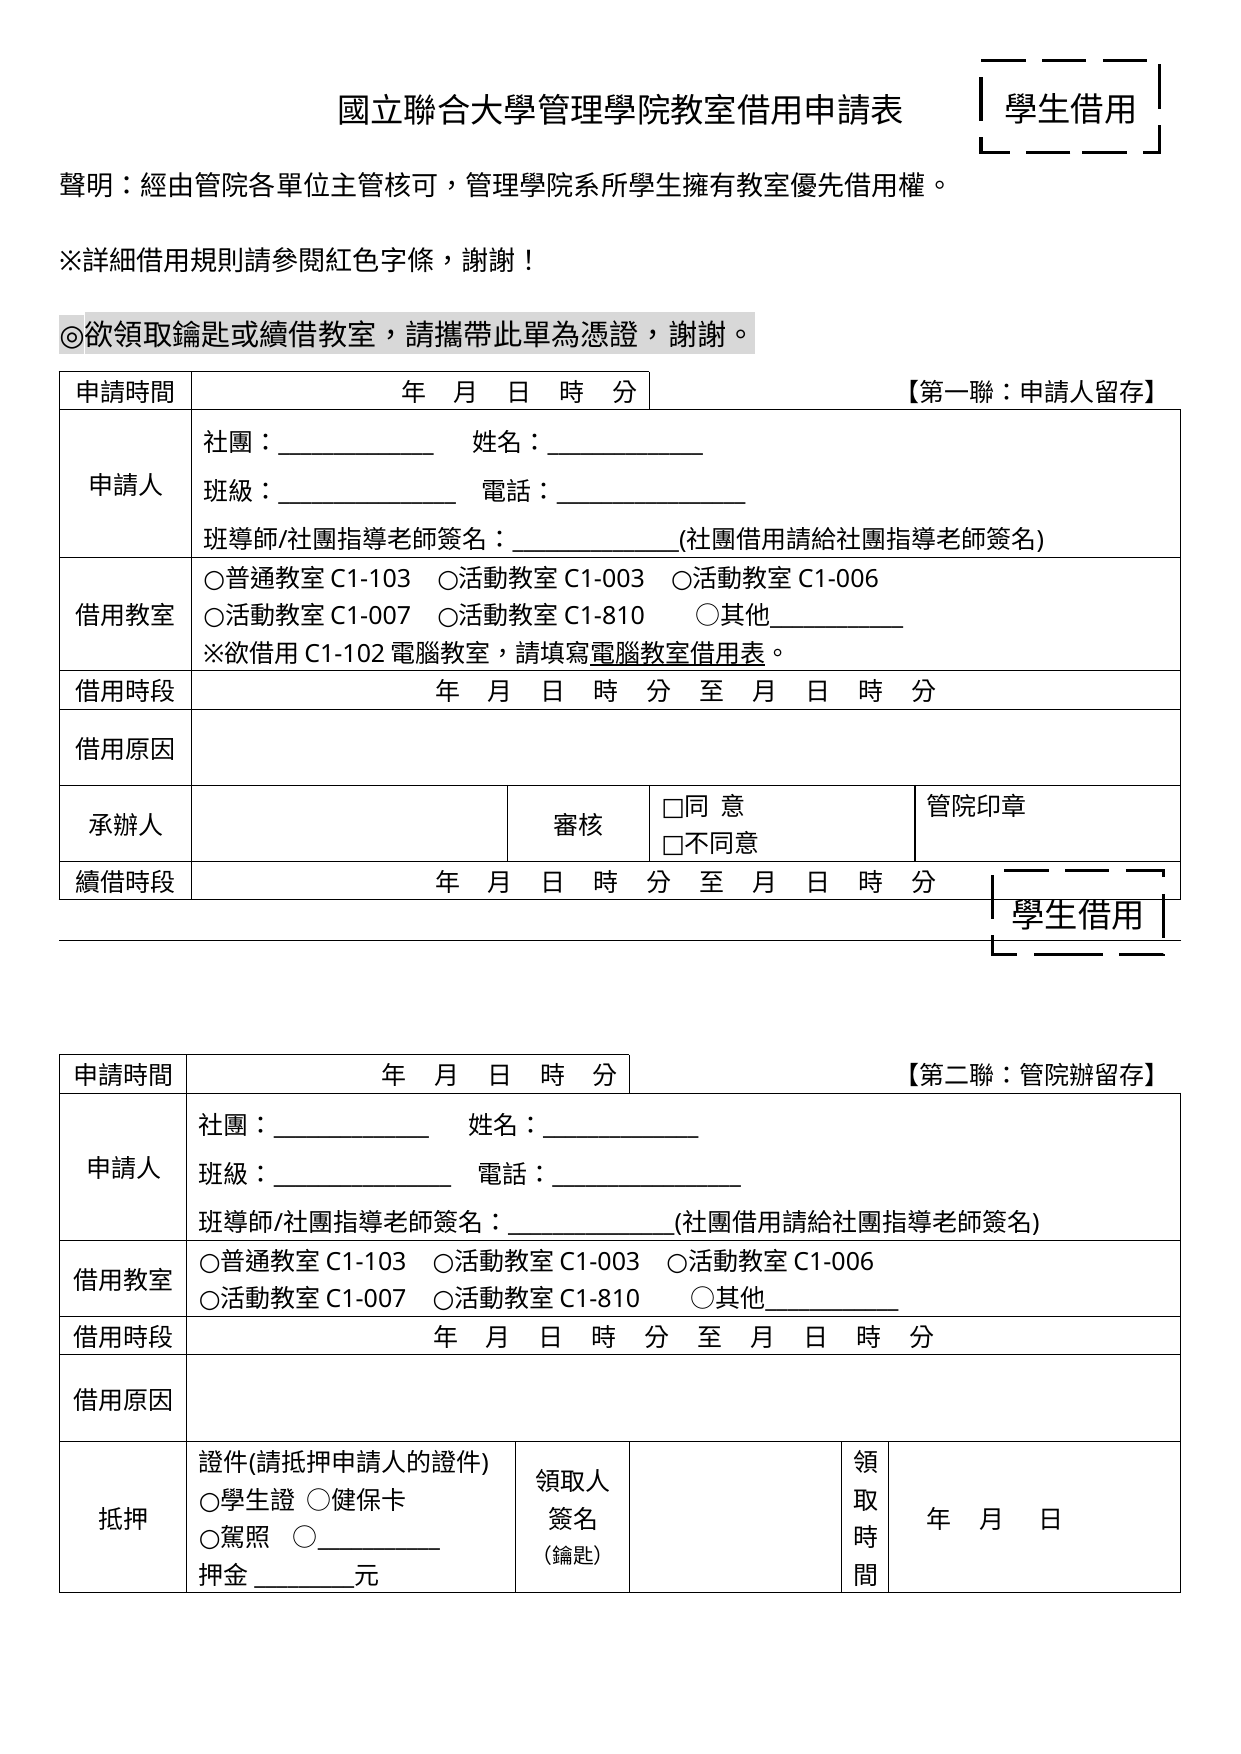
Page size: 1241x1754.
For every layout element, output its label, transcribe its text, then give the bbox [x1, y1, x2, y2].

text 聲明：經由管院各單位主管核可，管理學院系所學生擁有教室優先借用權。 [59, 146, 1181, 221]
table_cell 領取人 簽名 （鑰匙） [516, 1442, 629, 1592]
table_cell 社團：______________ 姓名：______________ 班級：________________ 電話：_________________ 班導師/社團指導老師簽名：_______________(社團借用請給社團指導老師簽名) [187, 1094, 1180, 1240]
table_cell 證件(請抵押申請人的證件) ○學生證 ○健保卡 ○駕照 ○___________ 押金 _________元 [187, 1442, 515, 1592]
table_cell [192, 710, 1180, 785]
table_cell 續借時段 [60, 862, 191, 899]
text 國立聯合大學管理學院教室借用申請表 [59, 71, 1181, 146]
table_cell 借用原因 [60, 710, 191, 785]
table_cell 借用時段 [60, 671, 191, 709]
table_cell 申請人 [60, 1094, 186, 1240]
table_cell 借用教室 [60, 558, 191, 670]
table_header 【第二聯：管院辦留存】 [630, 1055, 1180, 1092]
table_cell 承辦人 [60, 786, 191, 861]
table_cell 年 月 日 時 分 至 月 日 時 分 [187, 1317, 1180, 1354]
table_header 申請時間 [60, 1055, 186, 1092]
text ※詳細借用規則請參閱紅色字條，謝謝！ [59, 221, 1181, 296]
table_header 【第一聯：申請人留存】 [650, 372, 1180, 409]
table_cell 借用時段 [60, 1317, 186, 1354]
table_cell 借用原因 [60, 1355, 186, 1441]
table_cell 年 月 日 [889, 1442, 1180, 1592]
table_header 年 月 日 時 分 [187, 1055, 629, 1092]
table_cell [192, 786, 507, 861]
text ◎欲領取鑰匙或續借教室，請攜帶此單為憑證，謝謝。 [59, 296, 1181, 371]
table_cell [187, 1355, 1180, 1441]
table_cell 領取 時間 [842, 1442, 888, 1592]
table_cell ○普通教室C1-103 ○活動教室C1-003 ○活動教室C1-006 ○活動教室C1-007 ○活動教室C1-810 ○其他____________ ※欲借用C1-102電腦教室，請填寫電腦教室借用表。 [192, 558, 1180, 670]
table_cell 年 月 日 時 分 至 月 日 時 分 [192, 862, 1180, 899]
table_cell 借用教室 [60, 1241, 186, 1316]
table_cell ○普通教室C1-103 ○活動教室C1-003 ○活動教室C1-006 ○活動教室C1-007 ○活動教室C1-810 ○其他____________ [187, 1241, 1180, 1316]
table_cell □同 意 □不同意 [650, 786, 914, 861]
table_header 申請時間 [60, 372, 191, 409]
table_cell 抵押 [60, 1442, 186, 1592]
table_header 年 月 日 時 分 [192, 372, 649, 409]
text 學生借用 [1007, 900, 1148, 937]
table_cell 年 月 日 時 分 至 月 日 時 分 [192, 671, 1180, 709]
table_cell 社團：______________ 姓名：______________ 班級：________________ 電話：_________________ 班導師/社團指導老師簽名：_______________(社團借用請給社團指導老師簽名) [192, 410, 1180, 557]
table_cell 申請人 [60, 410, 191, 557]
table_cell 管院印章 [916, 786, 1180, 861]
table_cell [630, 1442, 841, 1592]
table_cell 審核 [508, 786, 649, 861]
